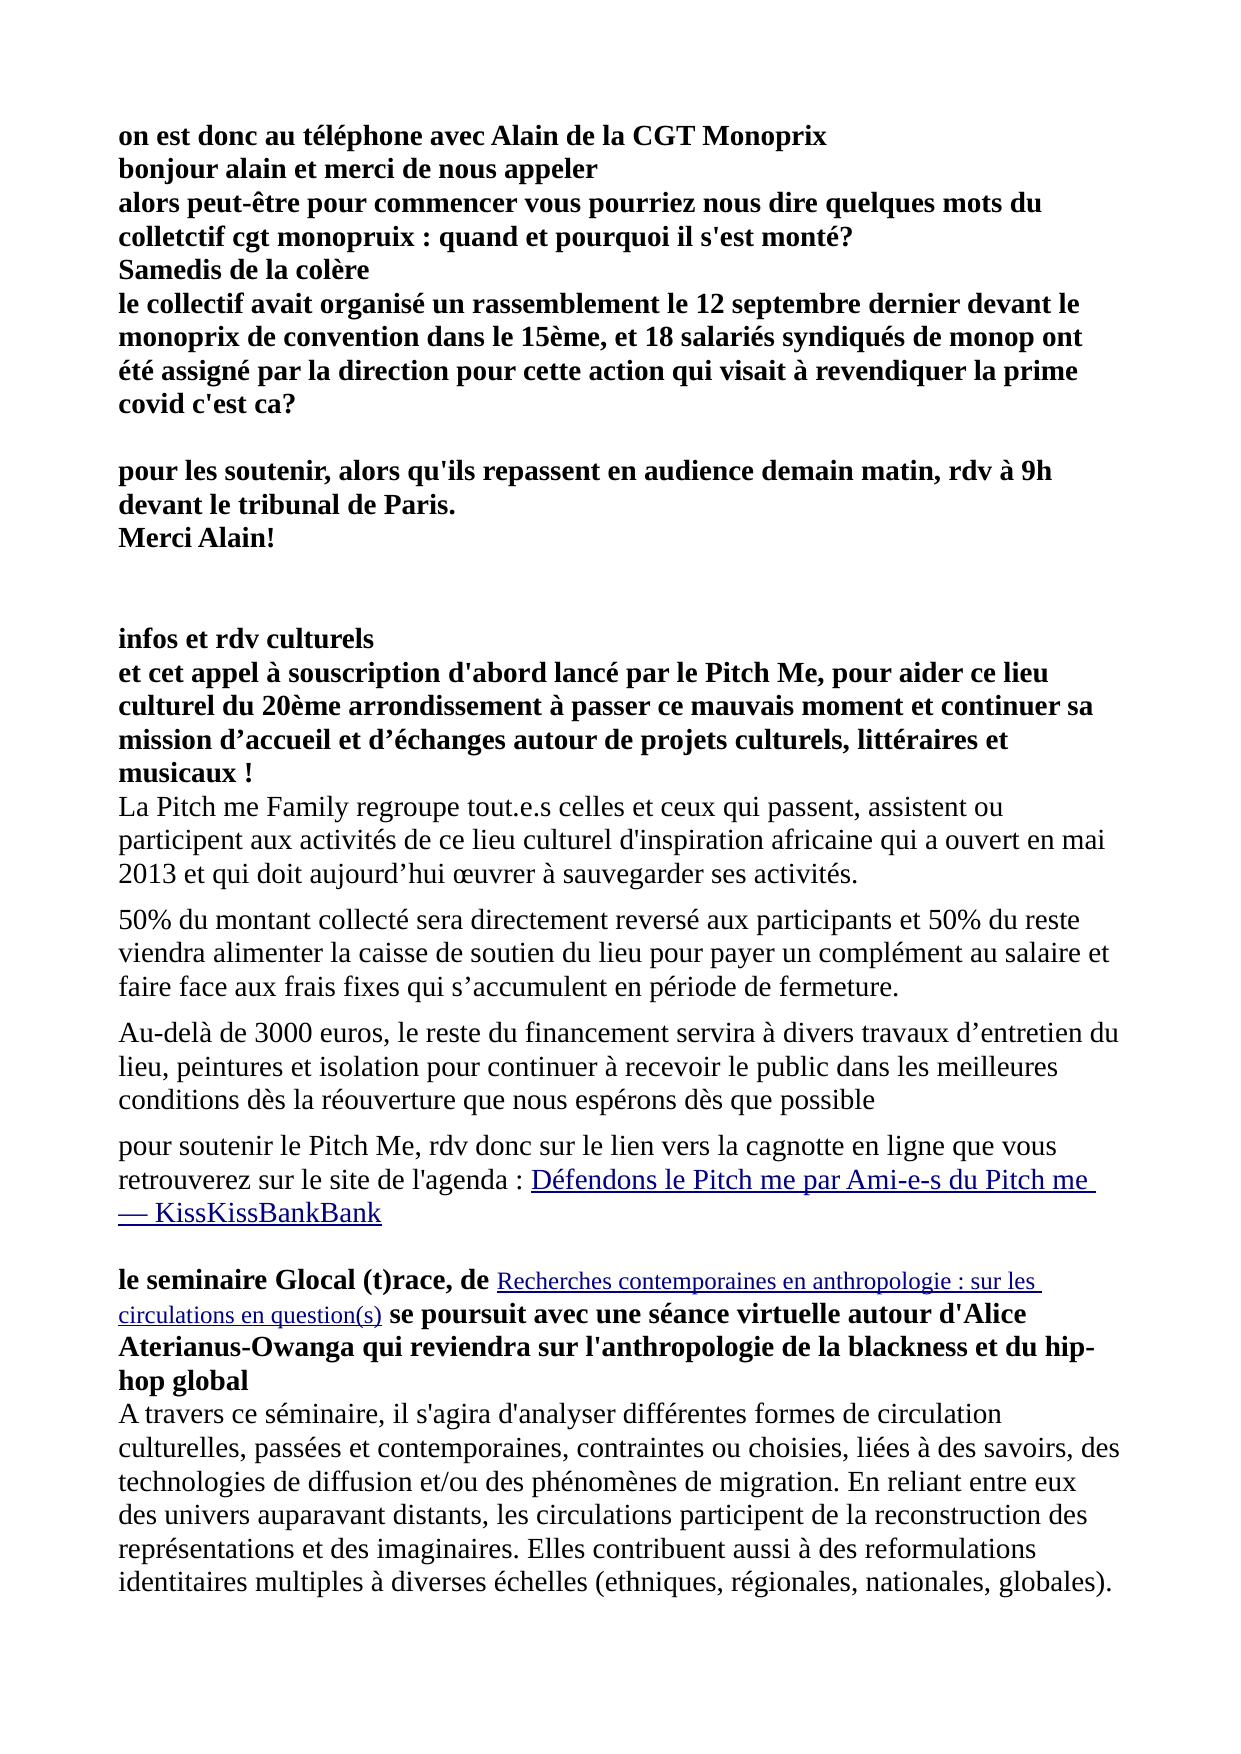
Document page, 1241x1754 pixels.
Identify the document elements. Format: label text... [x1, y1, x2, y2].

text Merci Alain! [118, 521, 1122, 554]
text pour soutenir le Pitch Me, rdv donc sur le lien vers la cagnotte en ligne que vous retrouverez sur le site de l'agenda : Défendons le Pitch me par Ami-e-s du Pitch me — KissKissBankBank [118, 1128, 1122, 1229]
text La Pitch me Family regroupe tout.e.s celles et ceux qui passent, assistent ou participent aux activités de ce lieu culturel d'inspiration africaine qui a ouvert en mai 2013 et qui doit aujourd’hui œuvrer à sauvegarder ses activités. [118, 789, 1122, 889]
text on est donc au téléphone avec Alain de la CGT Monoprix [118, 118, 1122, 152]
text bonjour alain et merci de nous appeler [118, 152, 1122, 185]
text le seminaire Glocal (t)race, de Recherches contemporaines en anthropologie : sur les circulations en question(s) se poursuit avec une séance virtuelle autour d'Alice Aterianus-Owanga qui reviendra sur l'anthropologie de la blackness et du hip-hop global [118, 1262, 1122, 1397]
text et cet appel à souscription d'abord lancé par le Pitch Me, pour aider ce lieu culturel du 20ème arrondissement à passer ce mauvais moment et continuer sa mission d’accueil et d’échanges autour de projets culturels, littéraires et musicaux ! [118, 655, 1122, 789]
text pour les soutenir, alors qu'ils repassent en audience demain matin, rdv à 9h devant le tribunal de Paris. [118, 453, 1122, 521]
text Samedis de la colère [118, 252, 1122, 286]
text A travers ce séminaire, il s'agira d'analyser différentes formes de circulation culturelles, passées et contemporaines, contraintes ou choisies, liées à des savoirs, des technologies de diffusion et/ou des phénomènes de migration. En reliant entre eux des univers auparavant distants, les circulations participent de la reconstruction des représentations et des imaginaires. Elles contribuent aussi à des reformulations identitaires multiples à diverses échelles (ethniques, régionales, nationales, globales). [118, 1397, 1122, 1598]
text 50% du montant collecté sera directement reversé aux participants et 50% du reste viendra alimenter la caisse de soutien du lieu pour payer un complément au salaire et faire face aux frais fixes qui s’accumulent en période de fermeture. [118, 902, 1122, 1003]
text infos et rdv culturels [118, 621, 1122, 655]
text alors peut-être pour commencer vous pourriez nous dire quelques mots du colletctif cgt monopruix : quand et pourquoi il s'est monté? [118, 185, 1122, 252]
text le collectif avait organisé un rassemblement le 12 septembre dernier devant le monoprix de convention dans le 15ème, et 18 salariés syndiqués de monop ont été assigné par la direction pour cette action qui visait à revendiquer la prime covid c'est ca? [118, 286, 1122, 420]
text Au-delà de 3000 euros, le reste du financement servira à divers travaux d’entretien du lieu, peintures et isolation pour continuer à recevoir le public dans les meilleures conditions dès la réouverture que nous espérons dès que possible [118, 1015, 1122, 1116]
